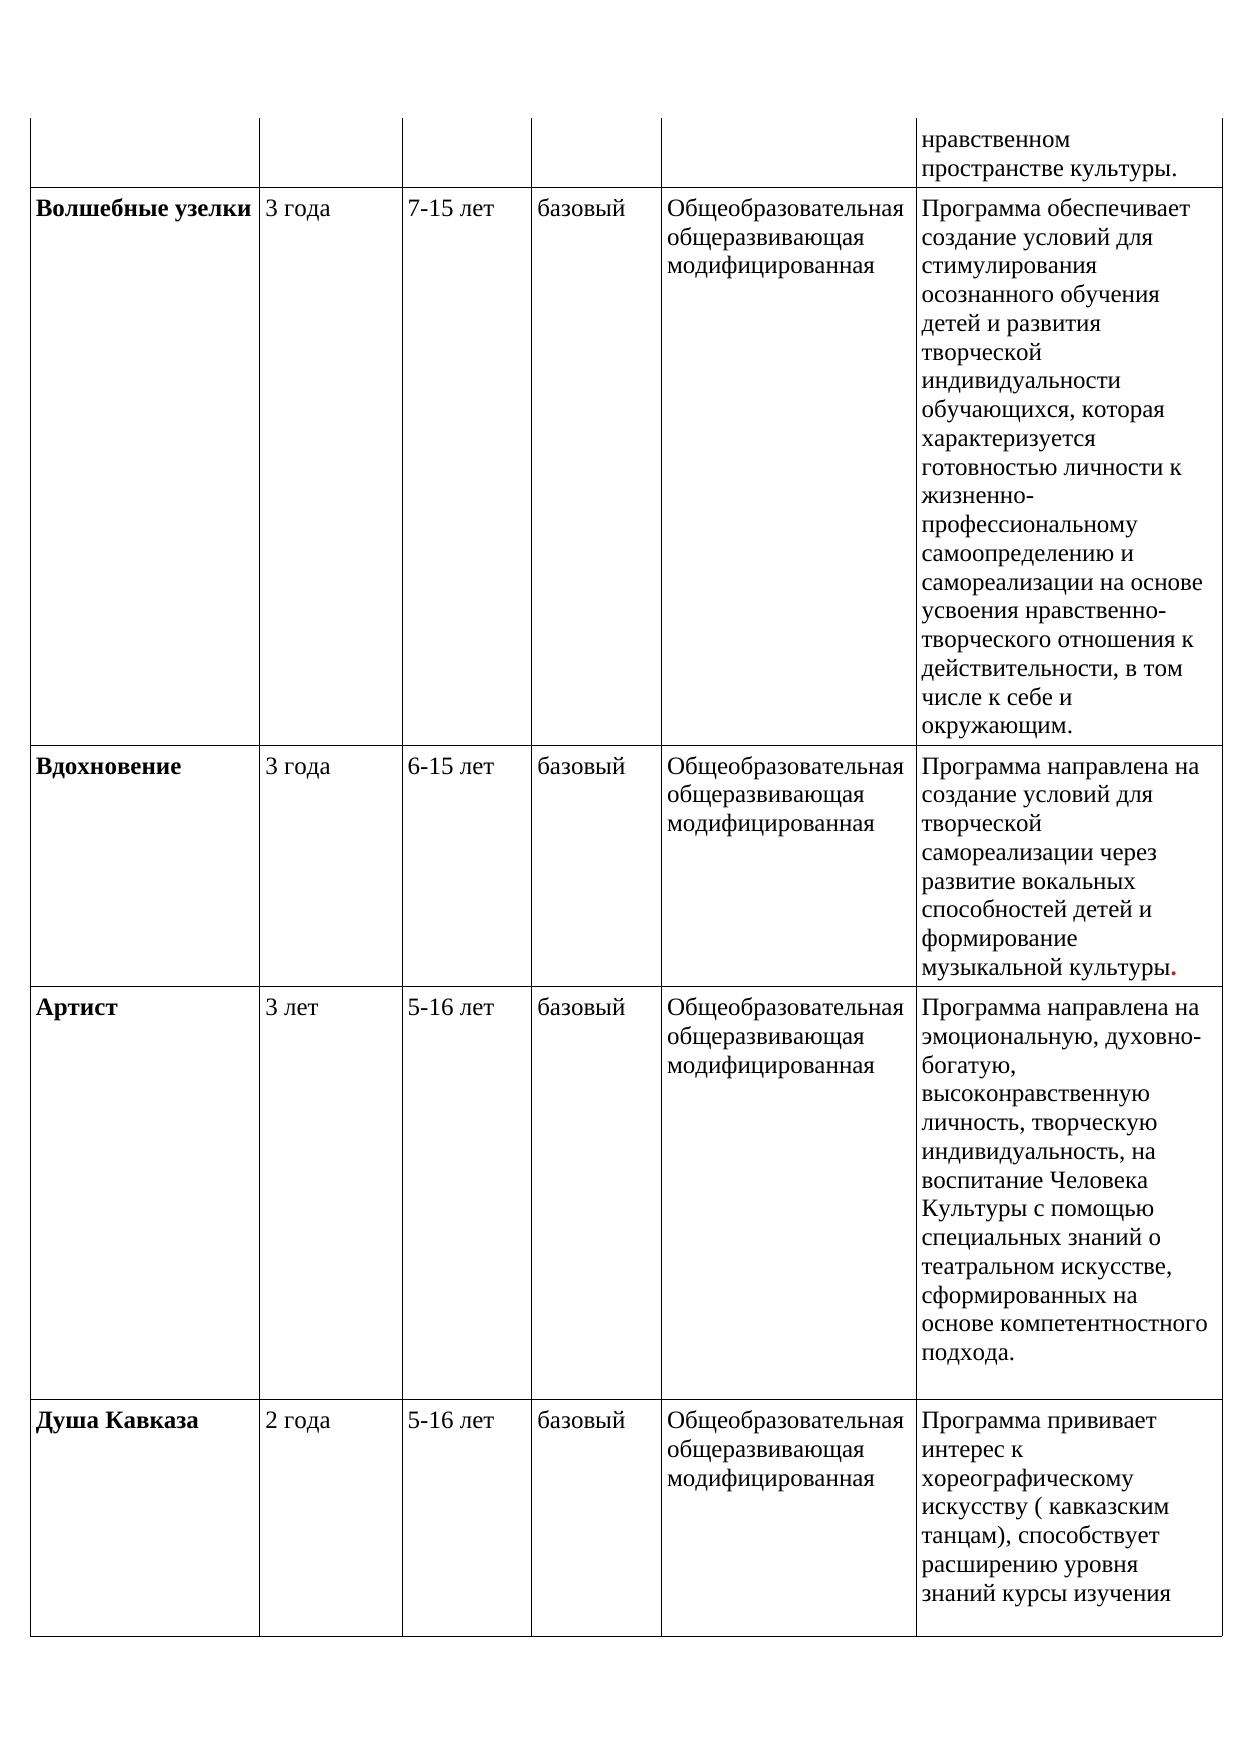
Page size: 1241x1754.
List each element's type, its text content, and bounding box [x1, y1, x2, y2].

table_cell Вдохновение [31, 746, 259, 986]
table_cell Общеобразовательная общеразвивающая модифицированная [662, 1400, 916, 1636]
table_cell Волшебные узелки [31, 188, 259, 745]
table_cell Артист [31, 987, 259, 1399]
table_cell Программа прививает интерес к хореографическому искусству ( кавказским танцам), способствует расширению уровня знаний курсы изучения [917, 1400, 1222, 1636]
table_cell [403, 118, 531, 187]
table_cell Программа направлена на создание условий для творческой самореализации через развитие вокальных способностей детей и формирование музыкальной культуры. [917, 746, 1222, 986]
table_cell 6-15 лет [403, 746, 531, 986]
table_cell 2 года [260, 1400, 402, 1636]
table_cell 5-16 лет [403, 1400, 531, 1636]
table_cell базовый [532, 188, 661, 745]
table_cell 5-16 лет [403, 987, 531, 1399]
table_cell Программа обеспечивает создание условий для стимулирования осознанного обучения детей и развития творческой индивидуальности обучающихся, которая характеризуется готовностью личности к жизненно-профессиональному самоопределению и самореализации на основе усвоения нравственно-творческого отношения к действительности, в том числе к себе и окружающим. [917, 188, 1222, 745]
table_cell Душа Кавказа [31, 1400, 259, 1636]
table_cell базовый [532, 987, 661, 1399]
table_cell 3 года [260, 746, 402, 986]
table_cell [532, 118, 661, 187]
table_cell [31, 118, 259, 187]
table_cell 3 лет [260, 987, 402, 1399]
table_cell [662, 118, 916, 187]
table_cell Общеобразовательная общеразвивающая модифицированная [662, 746, 916, 986]
table_cell Программа направлена на эмоциональную, духовно-богатую, высоконравственную личность, творческую индивидуальность, на воспитание Человека Культуры с помощью специальных знаний о театральном искусстве, сформированных на основе компетентностного подхода. [917, 987, 1222, 1399]
table_cell базовый [532, 1400, 661, 1636]
table_cell 3 года [260, 188, 402, 745]
table_cell Общеобразовательная общеразвивающая модифицированная [662, 987, 916, 1399]
table_cell нравственном пространстве культуры. [917, 118, 1222, 187]
table_cell базовый [532, 746, 661, 986]
table_cell 7-15 лет [403, 188, 531, 745]
table_cell Общеобразовательная общеразвивающая модифицированная [662, 188, 916, 745]
table_cell [260, 118, 402, 187]
